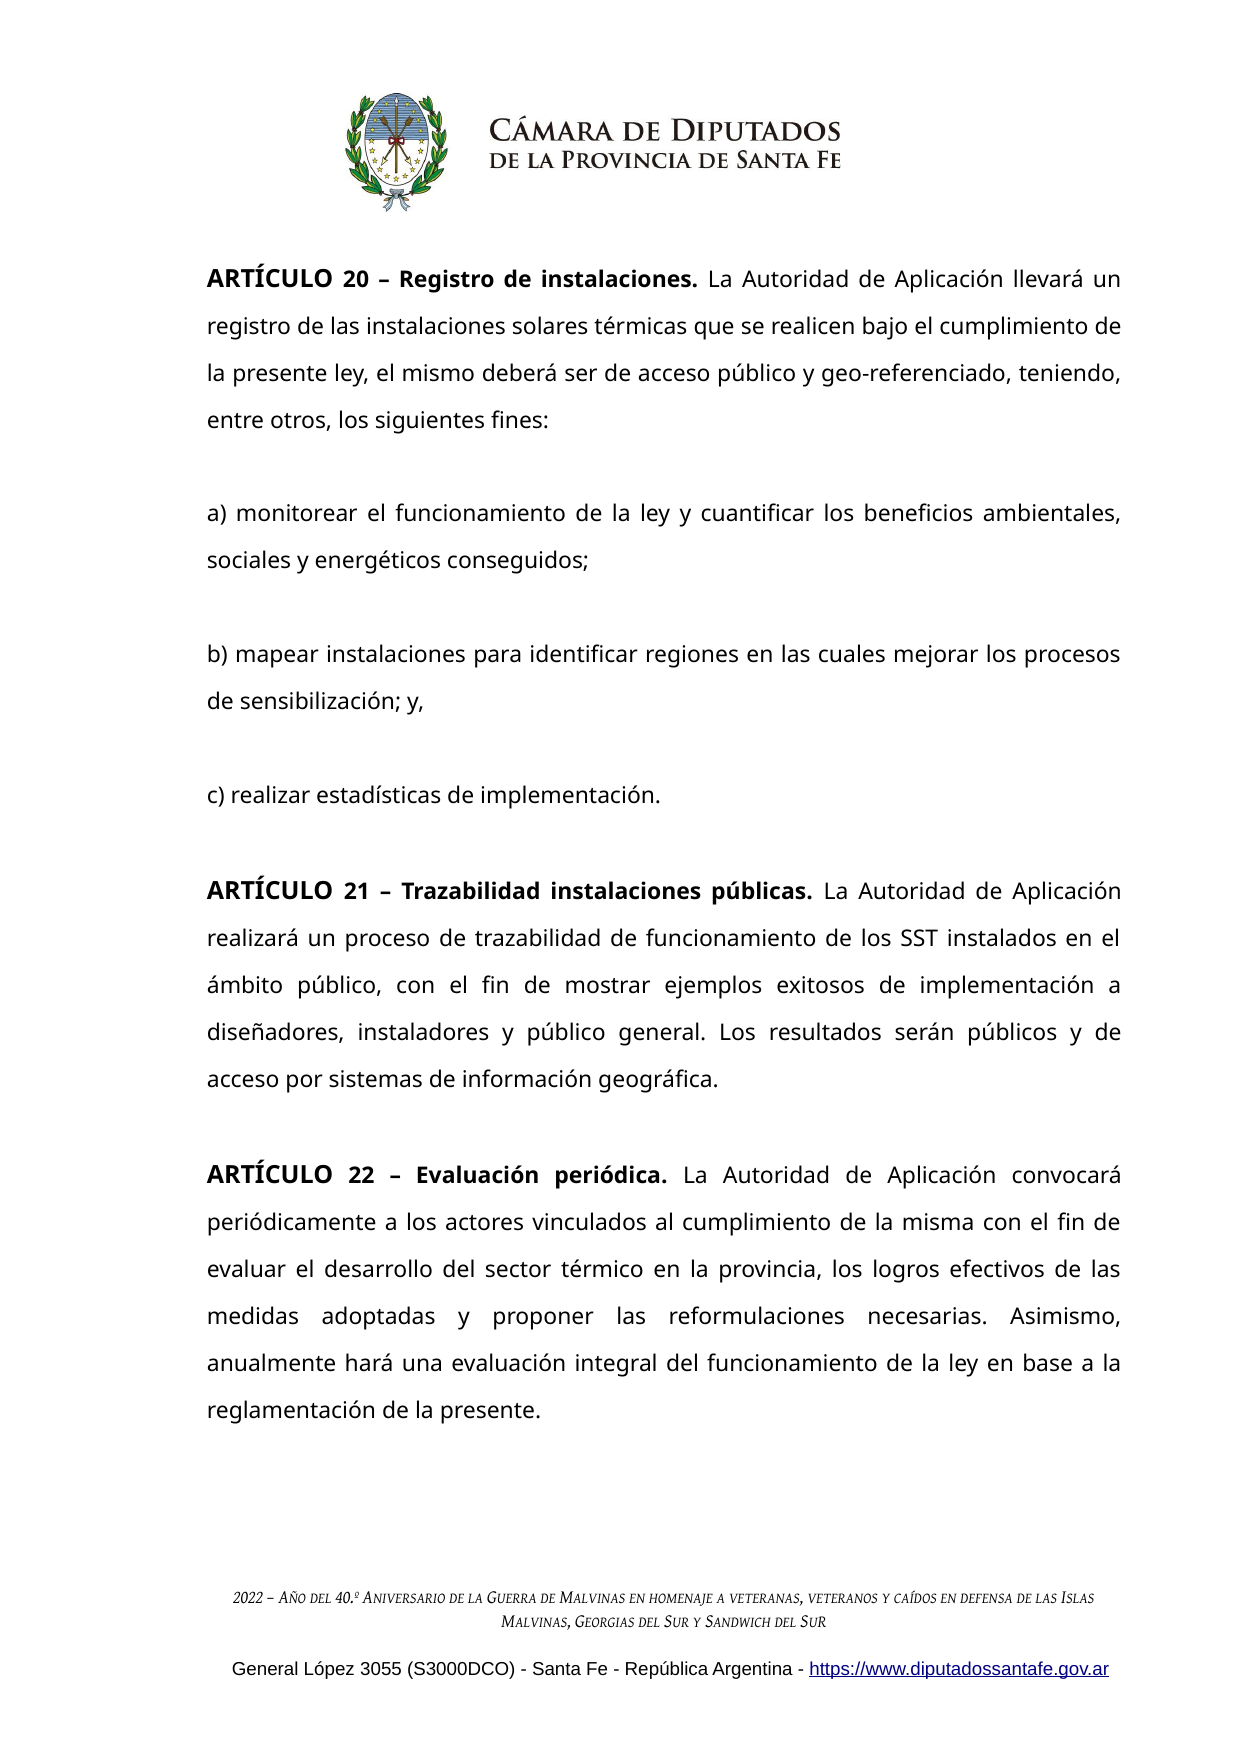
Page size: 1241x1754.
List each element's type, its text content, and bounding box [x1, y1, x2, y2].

picture [345, 93, 841, 216]
text ARTÍCULO 21 – Trazabilidad instalaciones públicas. La Autoridad de Aplicación realizará un proceso de trazabilidad de funcionamiento de los SST instalados en el ámbito público, con el fin de mostrar ejemplos exitosos de implementación a diseñadores, instaladores y público general. Los resultados serán públicos y de acceso por sistemas de información geográfica. [207, 872, 1122, 1094]
text a) monitorear el funcionamiento de la ley y cuantificar los beneficios ambientales, sociales y energéticos conseguidos; [207, 497, 1122, 576]
text ARTÍCULO 20 – Registro de instalaciones. La Autoridad de Aplicación llevará un registro de las instalaciones solares térmicas que se realicen bajo el cumplimiento de la presente ley, el mismo deberá ser de acceso público y geo-referenciado, teniendo, entre otros, los siguientes fines: [207, 260, 1122, 435]
text c) realizar estadísticas de implementación. [207, 779, 1122, 810]
text ARTÍCULO 22 – Evaluación periódica. La Autoridad de Aplicación convocará periódicamente a los actores vinculados al cumplimiento de la misma con el fin de evaluar el desarrollo del sector térmico en la provincia, los logros efectivos de las medidas adoptadas y proponer las reformulaciones necesarias. Asimismo, anualmente hará una evaluación integral del funcionamiento de la ley en base a la reglamentación de la presente. [207, 1156, 1122, 1425]
text b) mapear instalaciones para identificar regiones en las cuales mejorar los procesos de sensibilización; y, [207, 638, 1122, 716]
